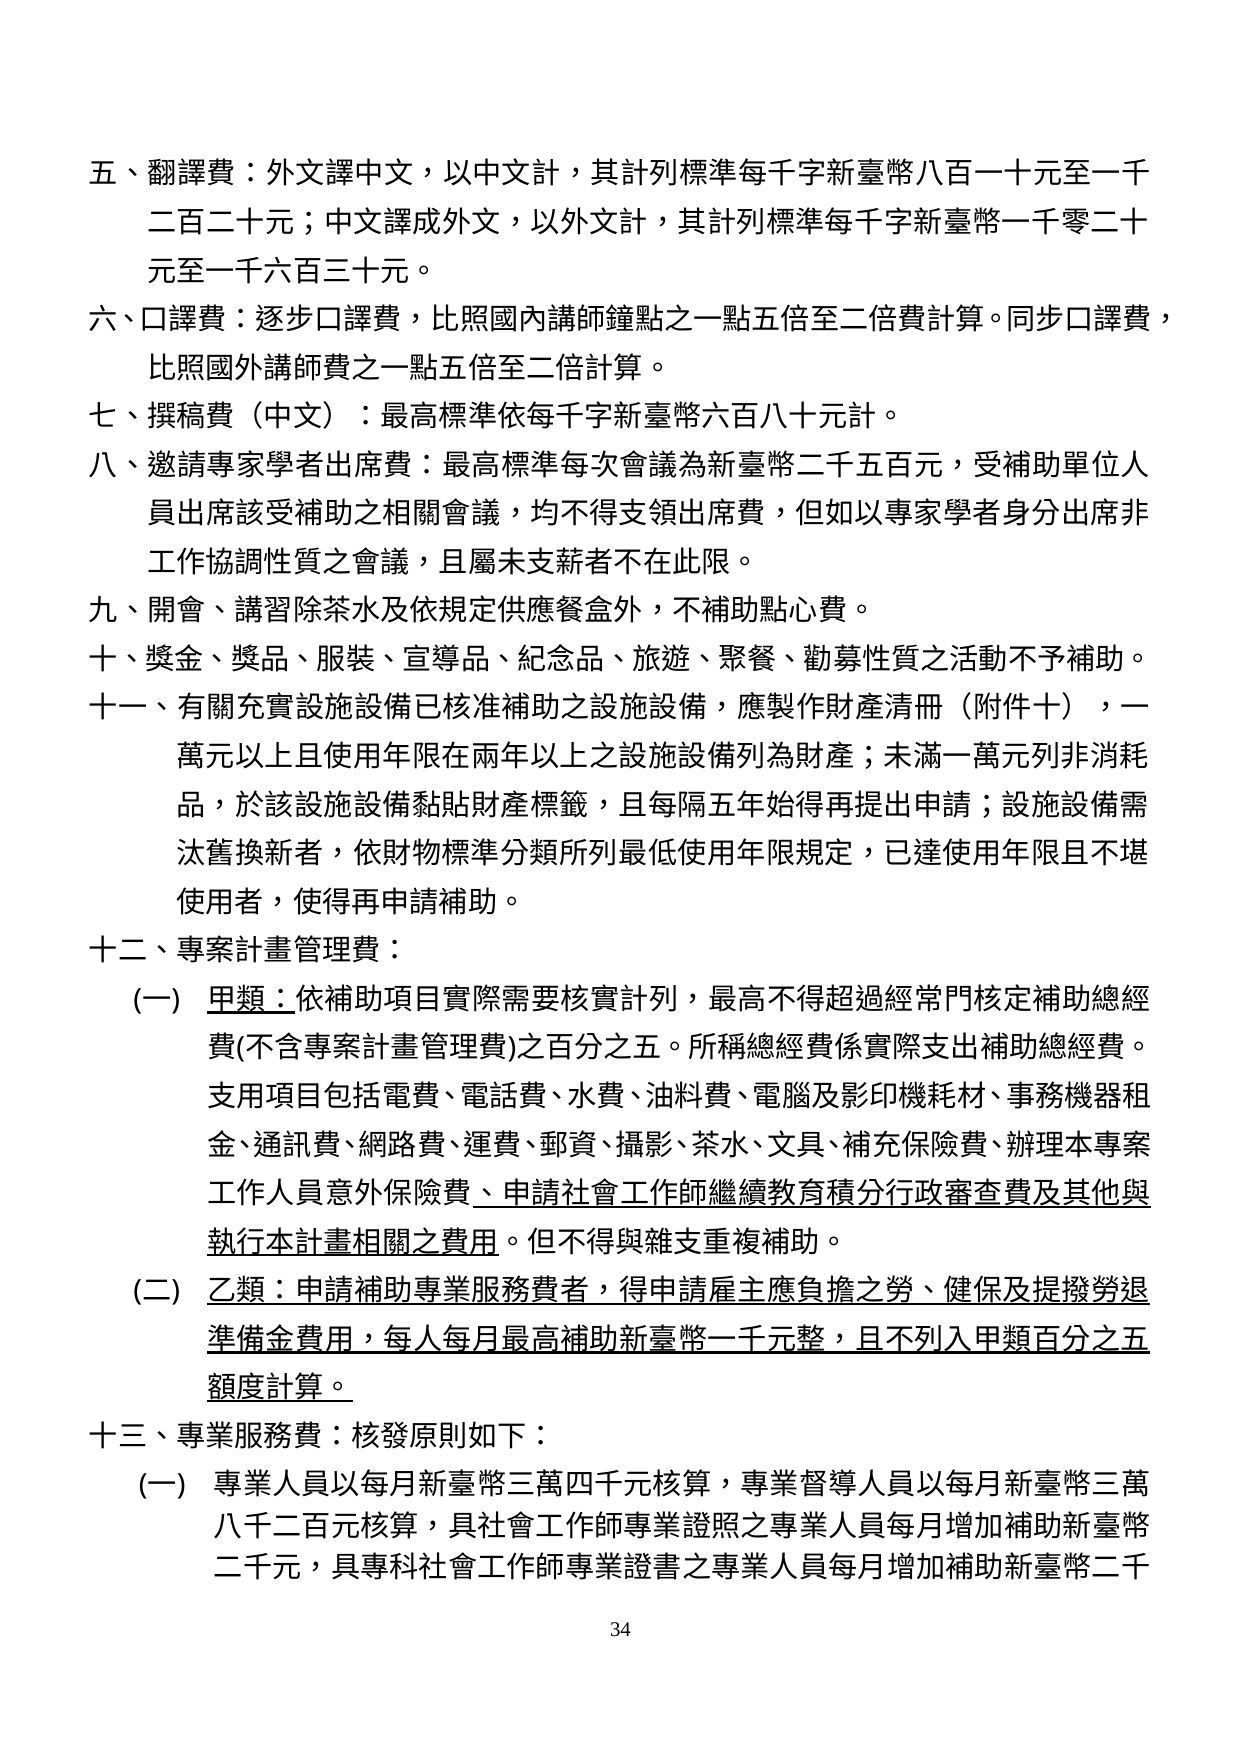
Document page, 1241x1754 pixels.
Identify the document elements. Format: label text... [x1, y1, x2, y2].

list 乙類：申請補助專業服務費者，得申請雇主應負擔之勞、健保及提撥勞退準備金費用，每人每月最高補助新臺幣一千元整，且不列入甲類百分之五額度計算。 [133, 1267, 1152, 1406]
list 甲類：依補助項目實際需要核實計列，最高不得超過經常門核定補助總經費(不含專案計畫管理費)之百分之五。所稱總經費係實際支出補助總經費。支用項目包括電費、電話費、水費、油料費、電腦及影印機耗材、事務機器租金、通訊費、網路費、運費、郵資、攝影、茶水、文具、補充保險費、辦理本專案工作人員意外保險費、申請社會工作師繼續教育積分行政審查費及其他與執行本計畫相關之費用。但不得與雜支重複補助。 [133, 975, 1152, 1260]
text 五、翻譯費：外文譯中文，以中文計，其計列標準每千字新臺幣八百一十元至一千二百二十元；中文譯成外文，以外文計，其計列標準每千字新臺幣一千零二十元至一千六百三十元。 [89, 150, 1152, 289]
text 六、口譯費：逐步口譯費，比照國內講師鐘點之一點五倍至二倍費計算。同步口譯費，比照國外講師費之一點五倍至二倍計算。 [89, 296, 1152, 386]
text 十、獎金、獎品、服裝、宣導品、紀念品、旅遊、聚餐、勸募性質之活動不予補助。 [89, 635, 1152, 678]
list 專業人員以每月新臺幣三萬四千元核算，專業督導人員以每月新臺幣三萬八千二百元核算，具社會工作師專業證照之專業人員每月增加補助新臺幣二千元，具專科社會工作師專業證書之專業人員每月增加補助新臺幣二千 [139, 1461, 1152, 1586]
text 七、撰稿費（中文）：最高標準依每千字新臺幣六百八十元計。 [89, 393, 1152, 435]
text 九、開會、講習除茶水及依規定供應餐盒外，不補助點心費。 [89, 587, 1152, 629]
text 十二、專案計畫管理費： [89, 927, 1152, 969]
text 十三、專業服務費：核發原則如下： [89, 1412, 1152, 1455]
text 十一、有關充實設施設備已核准補助之設施設備，應製作財產清冊（附件十），一萬元以上且使用年限在兩年以上之設施設備列為財產；未滿一萬元列非消耗品，於該設施設備黏貼財產標籤，且每隔五年始得再提出申請；設施設備需汰舊換新者，依財物標準分類所列最低使用年限規定，已達使用年限且不堪使用者，使得再申請補助。 [89, 684, 1152, 920]
text 八、邀請專家學者出席費：最高標準每次會議為新臺幣二千五百元，受補助單位人員出席該受補助之相關會議，均不得支領出席費，但如以專家學者身分出席非工作協調性質之會議，且屬未支薪者不在此限。 [89, 441, 1152, 581]
